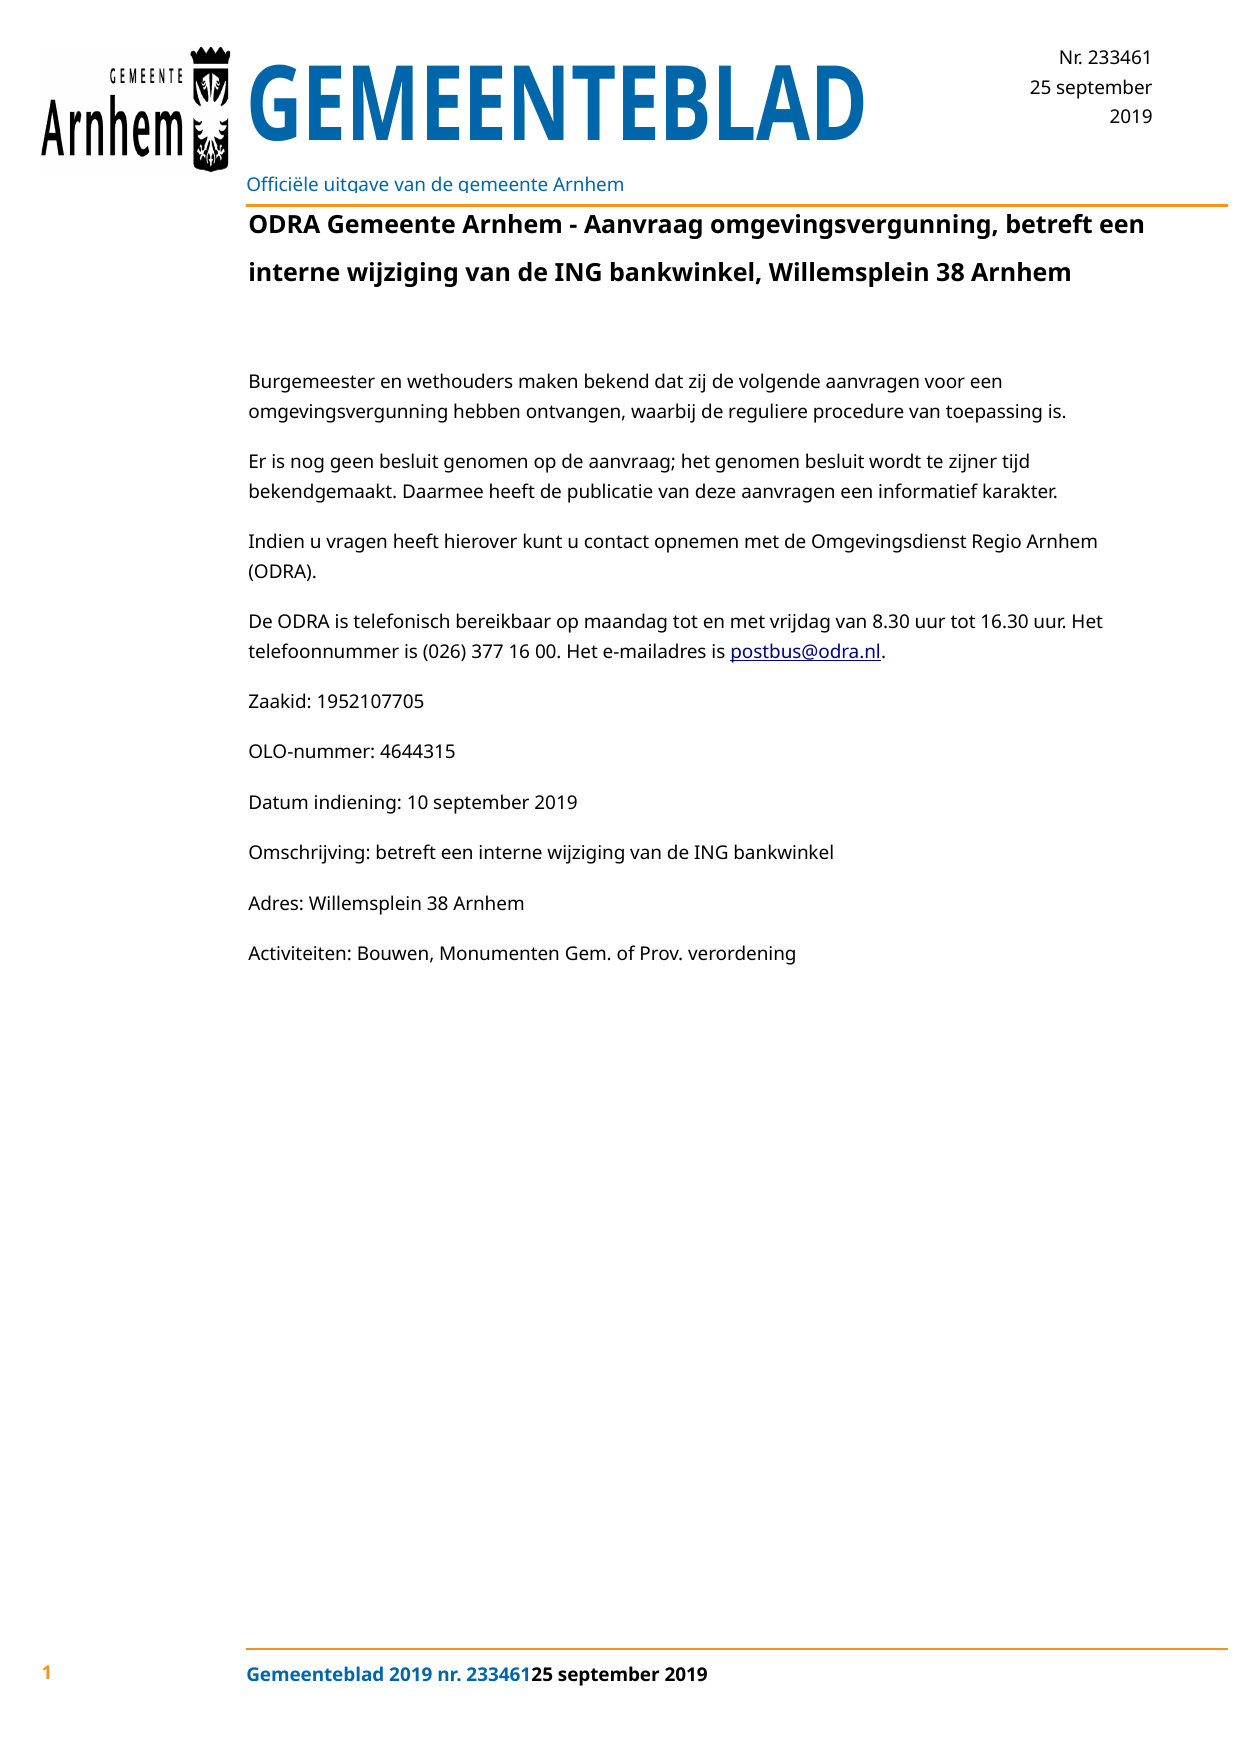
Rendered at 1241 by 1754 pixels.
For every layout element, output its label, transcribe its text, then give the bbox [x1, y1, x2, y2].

text De ODRA is telefonisch bereikbaar op maandag tot en met vrijdag van 8.30 uur tot 16.30 uur. Het telefoonnummer is (026) 377 16 00. Het e-mailadres is postbus@odra.nl. [248, 608, 1152, 664]
text Datum indiening: 10 september 2019 [248, 789, 1152, 815]
text OLO-nummer: 4644315 [248, 739, 1152, 764]
text ODRA Gemeente Arnhem - Aanvraag omgevingsvergunning, betreft een interne wijziging van de ING bankwinkel, Willemsplein 38 Arnhem [248, 207, 1152, 288]
text Omschrijving: betreft een interne wijziging van de ING bankwinkel [248, 839, 1152, 865]
text Indien u vragen heeft hierover kunt u contact opnemen met de Omgevingsdienst Regio Arnhem (ODRA). [248, 528, 1152, 584]
text Activiteiten: Bouwen, Monumenten Gem. of Prov. verordening [248, 940, 1152, 966]
text Burgemeester en wethouders maken bekend dat zij de volgende aanvragen voor een omgevingsvergunning hebben ontvangen, waarbij de reguliere procedure van toepassing is. [248, 368, 1152, 424]
text Er is nog geen besluit genomen op de aanvraag; het genomen besluit wordt te zijner tijd bekendgemaakt. Daarmee heeft de publicatie van deze aanvragen een informatief karakter. [248, 448, 1152, 504]
picture [41, 47, 231, 172]
text Adres: Willemsplein 38 Arnhem [248, 890, 1152, 916]
text Zaakid: 1952107705 [248, 688, 1152, 714]
